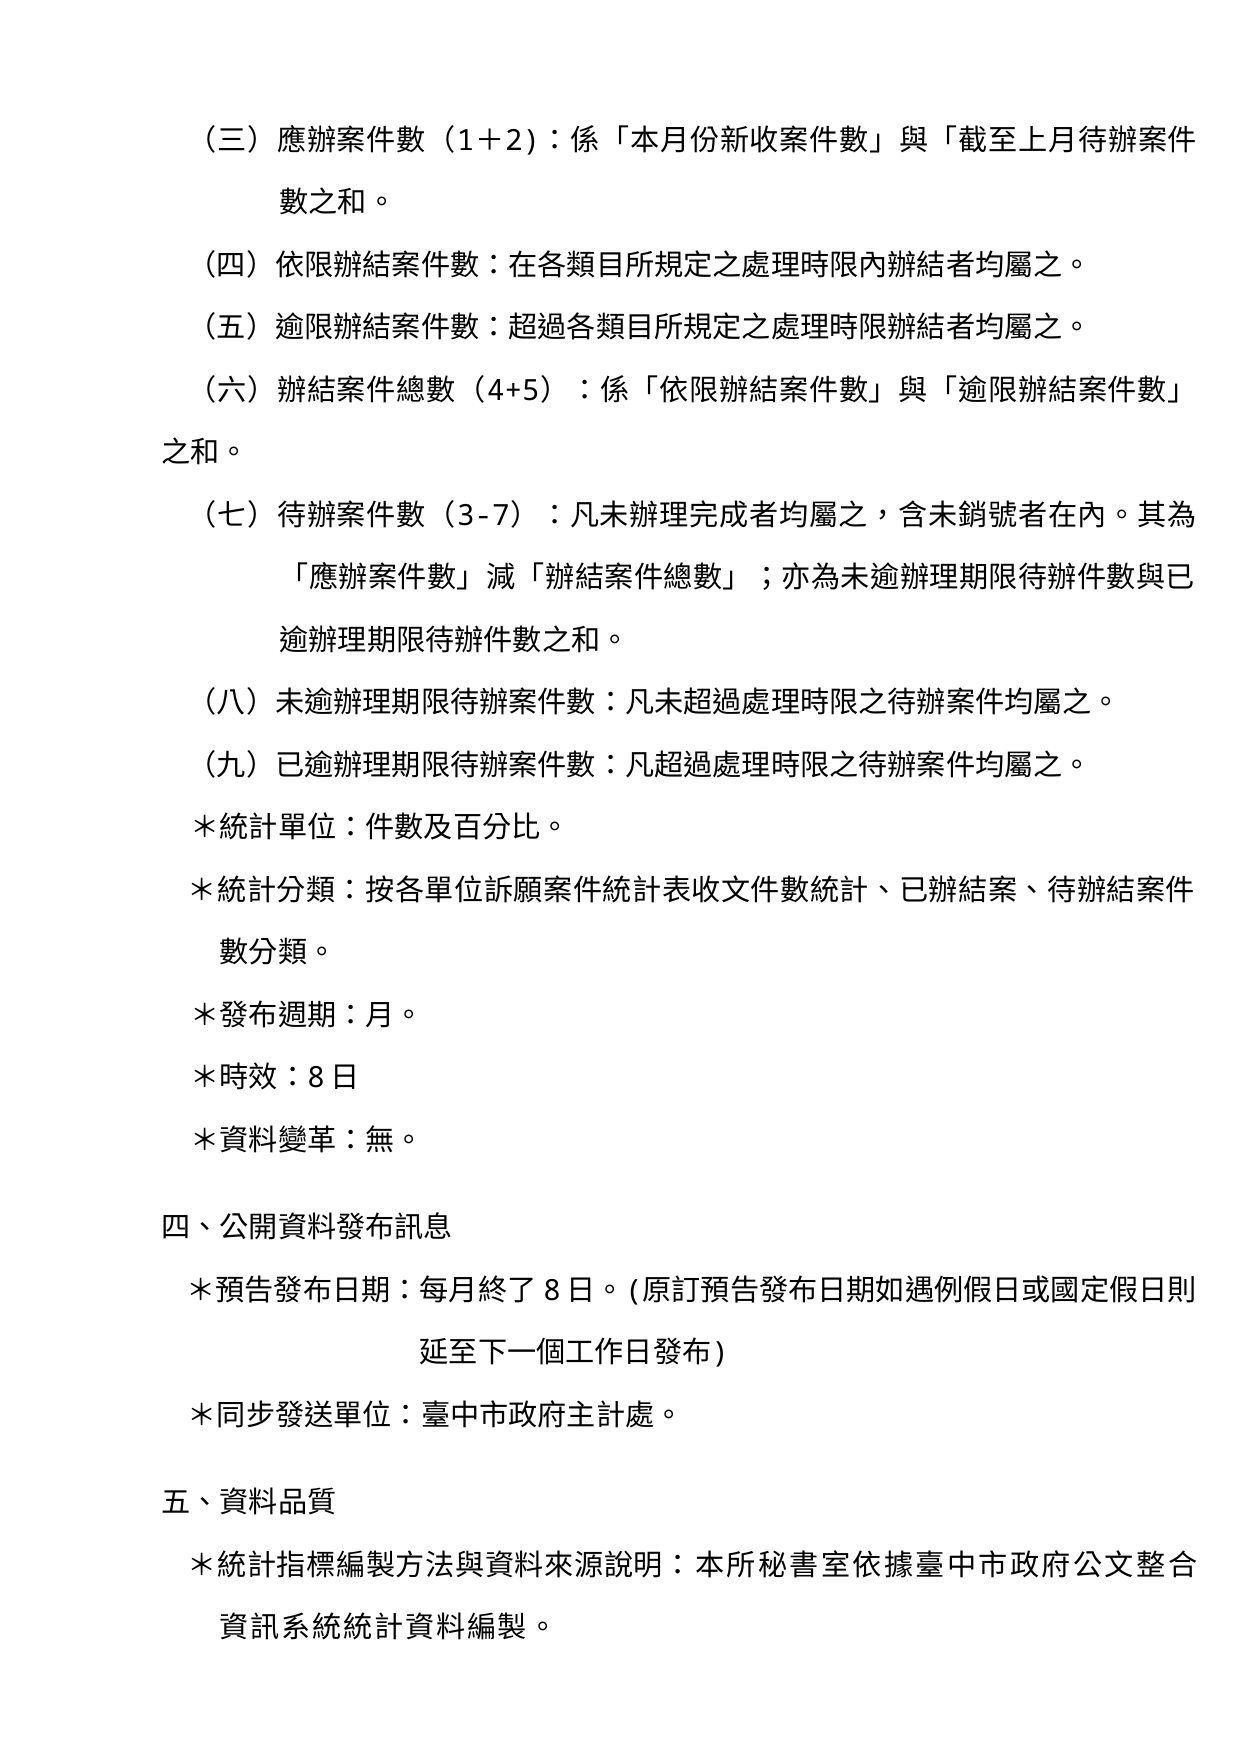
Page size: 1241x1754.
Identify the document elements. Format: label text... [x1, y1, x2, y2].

table_header （三）應辦案件數（1＋2)：係「本月份新收案件數」與「截至上月待辦案件數之和。 （四）依限辦結案件數：在各類目所規定之處理時限內辦結者均屬之。 （五）逾限辦結案件數：超過各類目所規定之處理時限辦結者均屬之。 （六）辦結案件總數（4+5）：係「依限辦結案件數」與「逾限辦結案件數」之和。 （七）待辦案件數（3-7）：凡未辦理完成者均屬之，含未銷號者在內。其為「應辦案件數」減「辦結案件總數」；亦為未逾辦理期限待辦件數與已逾辦理期限待辦件數之和。 （八）未逾辦理期限待辦案件數：凡未超過處理時限之待辦案件均屬之。 （九）已逾辦理期限待辦案件數：凡超過處理時限之待辦案件均屬之。 ＊統計單位：件數及百分比。 ＊統計分類：按各單位訴願案件統計表收文件數統計、已辦結案、待辦結案件數分類。 ＊發布週期：月。 ＊時效：8日 ＊資料變革：無。 四、公開資料發布訊息 ＊預告發布日期：每月終了8日。(原訂預告發布日期如遇例假日或國定假日則延至下一個工作日發布) ＊同步發送單位：臺中市政府主計處。 五、資料品質 ＊統計指標編製方法與資料來源說明：本所秘書室依據臺中市政府公文整合資訊系統統計資料編製。 [150, 96, 1209, 1646]
